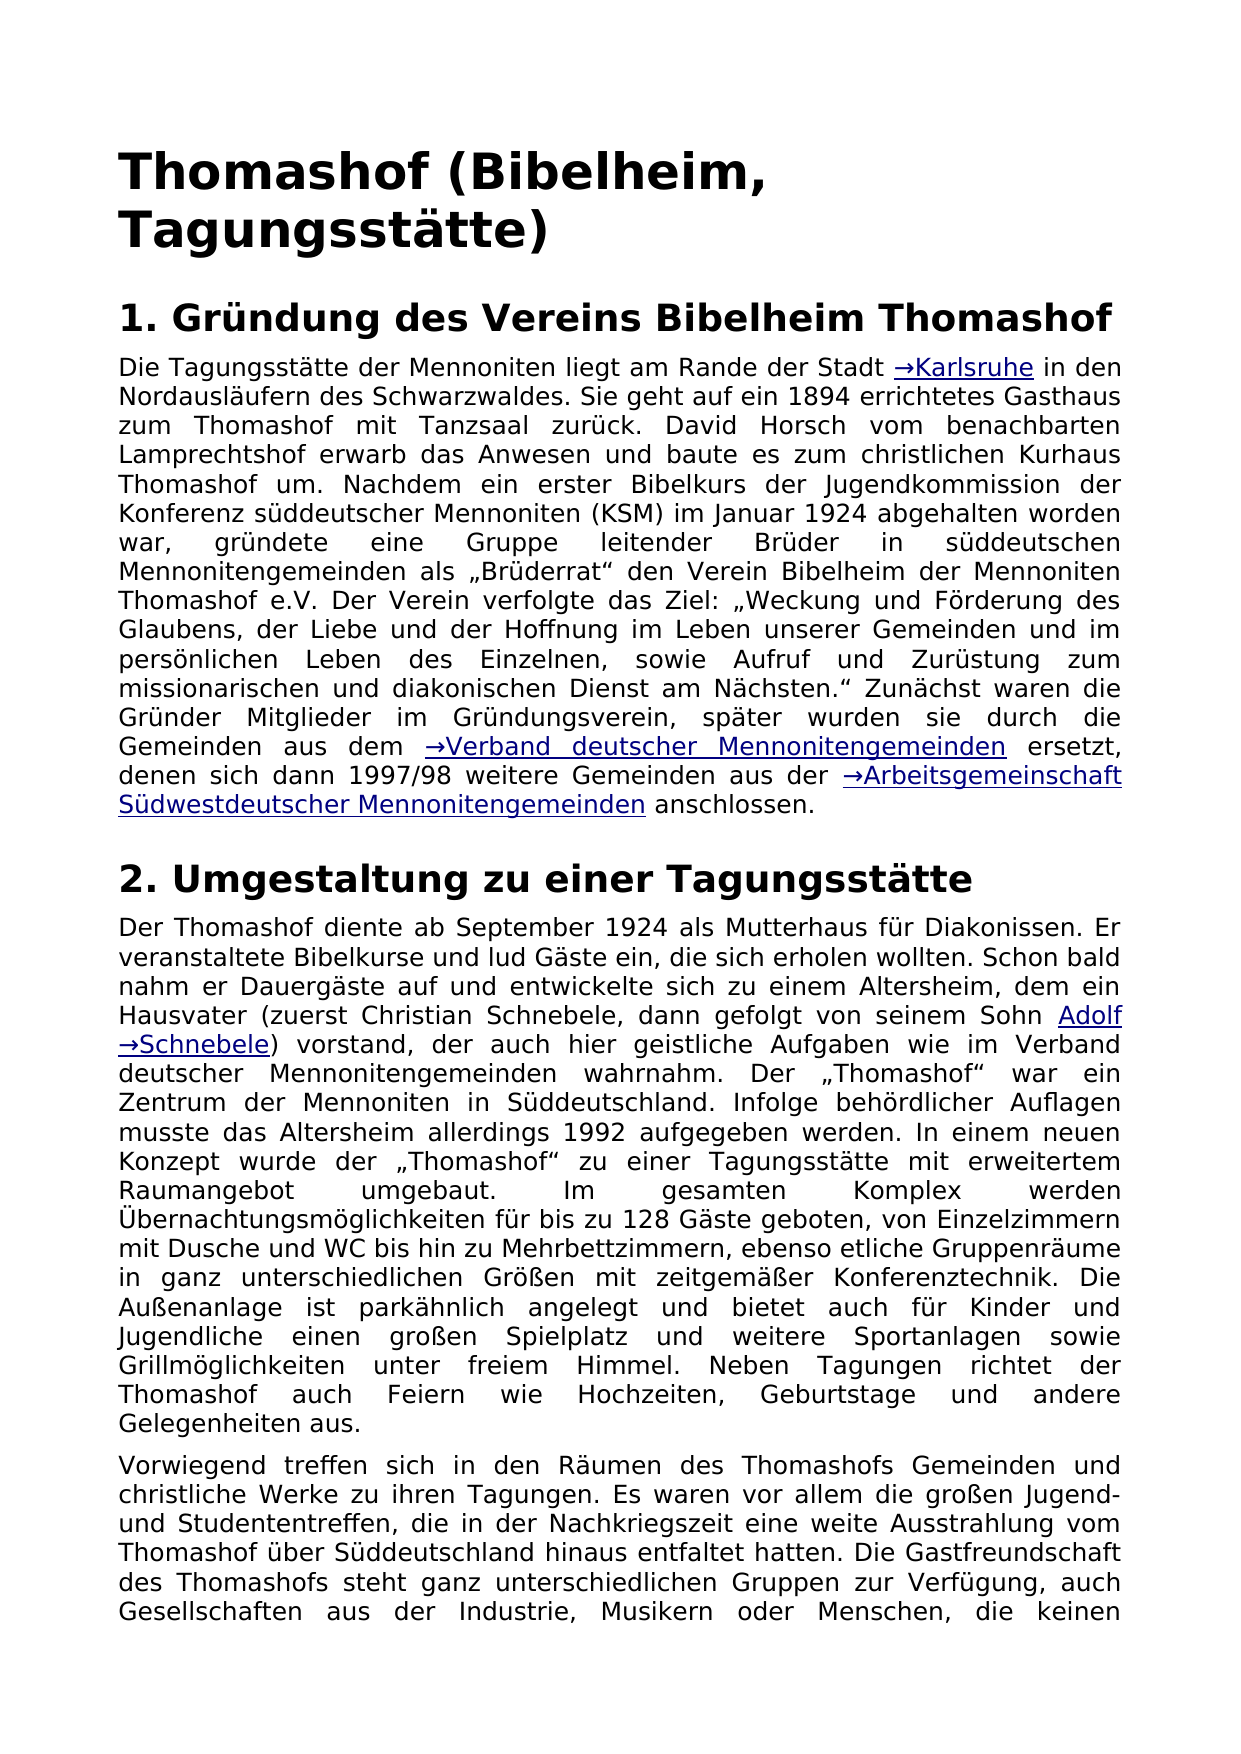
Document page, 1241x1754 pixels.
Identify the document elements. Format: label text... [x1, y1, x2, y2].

text Vorwiegend treffen sich in den Räumen des Thomashofs Gemeinden und christliche Werke zu ihren Tagungen. Es waren vor allem die großen Jugend- und Studententreffen, die in der Nachkriegszeit eine weite Ausstrahlung vom Thomashof über Süddeutschland hinaus entfaltet hatten. Die Gastfreundschaft des Thomashofs steht ganz unterschiedlichen Gruppen zur Verfügung, auch Gesellschaften aus der Industrie, Musikern oder Menschen, die keinen [118, 1451, 1122, 1626]
text Die Tagungsstätte der Mennoniten liegt am Rande der Stadt →Karlsruhe in den Nordausläufern des Schwarzwaldes. Sie geht auf ein 1894 errichtetes Gasthaus zum Thomashof mit Tanzsaal zurück. David Horsch vom benachbarten Lamprechtshof erwarb das Anwesen und baute es zum christlichen Kurhaus Thomashof um. Nachdem ein erster Bibelkurs der Jugendkommission der Konferenz süddeutscher Mennoniten (KSM) im Januar 1924 abgehalten worden war, gründete eine Gruppe leitender Brüder in süddeutschen Mennonitengemeinden als „Brüderrat“ den Verein Bibelheim der Mennoniten Thomashof e.V. Der Verein verfolgte das Ziel: „Weckung und Förderung des Glaubens, der Liebe und der Hoffnung im Leben unserer Gemeinden und im persönlichen Leben des Einzelnen, sowie Aufruf und Zurüstung zum missionarischen und diakonischen Dienst am Nächsten.“ Zunächst waren die Gründer Mitglieder im Gründungsverein, später wurden sie durch die Gemeinden aus dem →Verband deutscher Mennonitengemeinden ersetzt, denen sich dann 1997/98 weitere Gemeinden aus der →Arbeitsgemeinschaft Südwestdeutscher Mennonitengemeinden anschlossen. [118, 353, 1122, 820]
text Der Thomashof diente ab September 1924 als Mutterhaus für Diakonissen. Er veranstaltete Bibelkurse und lud Gäste ein, die sich erholen wollten. Schon bald nahm er Dauergäste auf und entwickelte sich zu einem Altersheim, dem ein Hausvater (zuerst Christian Schnebele, dann gefolgt von seinem Sohn Adolf →Schnebele) vorstand, der auch hier geistliche Aufgaben wie im Verband deutscher Mennonitengemeinden wahrnahm. Der „Thomashof“ war ein Zentrum der Mennoniten in Süddeutschland. Infolge behördlicher Auflagen musste das Altersheim allerdings 1992 aufgegeben werden. In einem neuen Konzept wurde der „Thomashof“ zu einer Tagungsstätte mit erweitertem Raumangebot umgebaut. Im gesamten Komplex werden Übernachtungsmöglichkeiten für bis zu 128 Gäste geboten, von Einzelzimmern mit Dusche und WC bis hin zu Mehrbettzimmern, ebenso etliche Gruppenräume in ganz unterschiedlichen Größen mit zeitgemäßer Konferenztechnik. Die Außenanlage ist parkähnlich angelegt und bietet auch für Kinder und Jugendliche einen großen Spielplatz und weitere Sportanlagen sowie Grillmöglichkeiten unter freiem Himmel. Neben Tagungen richtet der Thomashof auch Feiern wie Hochzeiten, Geburtstage und andere Gelegenheiten aus. [118, 913, 1122, 1438]
subtitle 1. Gründung des Vereins Bibelheim Thomashof [118, 297, 1122, 341]
subtitle Thomashof (Bibelheim, Tagungsstätte) [118, 143, 1122, 259]
subtitle 2. Umgestaltung zu einer Tagungsstätte [118, 857, 1122, 901]
